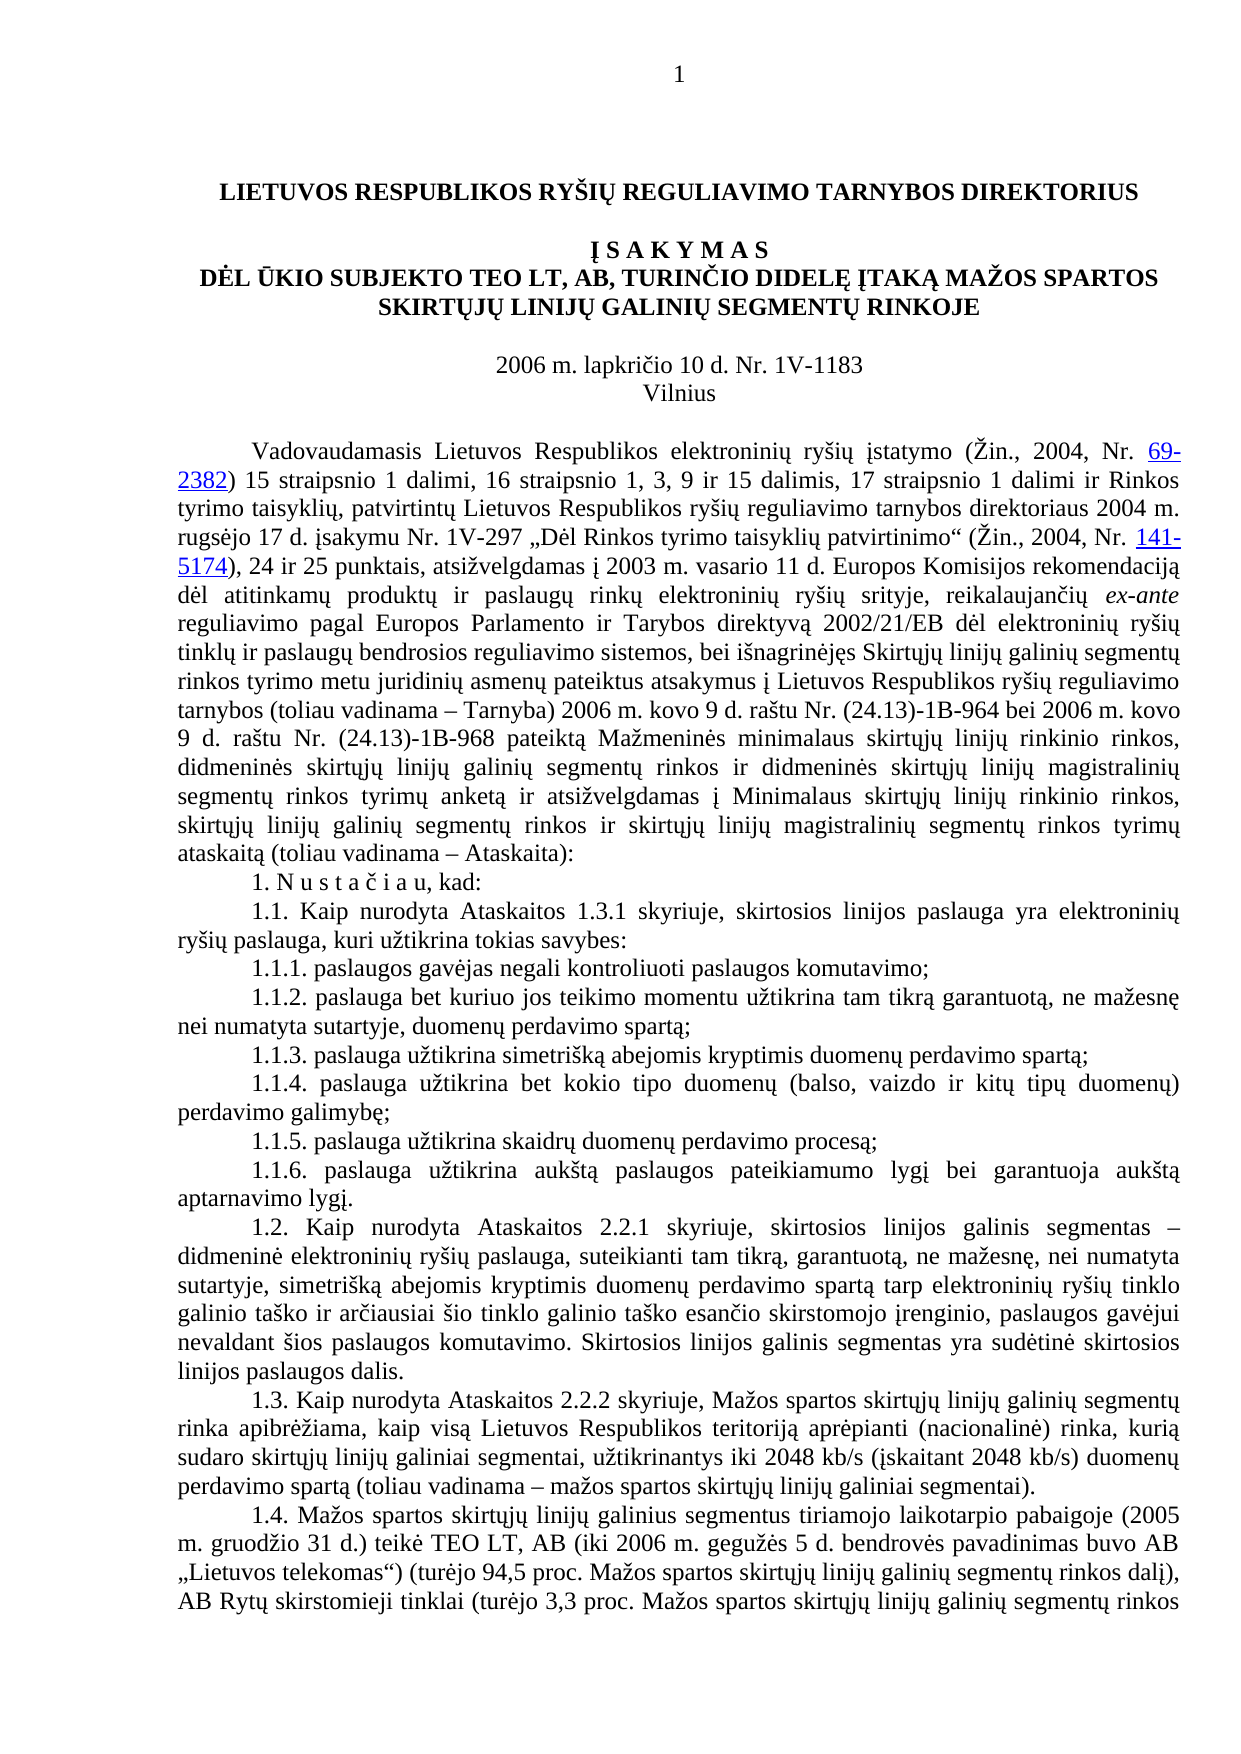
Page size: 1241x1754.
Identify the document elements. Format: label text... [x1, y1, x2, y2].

text DĖL ŪKIO SUBJEKTO TEO LT, AB, TURINČIO DIDELĘ ĮTAKĄ MAŽOS SPARTOS SKIRTŲJŲ LINIJŲ GALINIŲ SEGMENTŲ RINKOJE [177, 263, 1181, 321]
text 1.1.6. paslauga užtikrina aukštą paslaugos pateikiamumo lygį bei garantuoja aukštą aptarnavimo lygį. [177, 1155, 1181, 1212]
text 1.4. Mažos spartos skirtųjų linijų galinius segmentus tiriamojo laikotarpio pabaigoje (2005 m. gruodžio 31 d.) teikė TEO LT, AB (iki 2006 m. gegužės 5 d. bendrovės pavadinimas buvo AB „Lietuvos telekomas“) (turėjo 94,5 proc. Mažos spartos skirtųjų linijų galinių segmentų rinkos dalį), AB Rytų skirstomieji tinklai (turėjo 3,3 proc. Mažos spartos skirtųjų linijų galinių segmentų rinkos [177, 1500, 1181, 1615]
text 1.1.2. paslauga bet kuriuo jos teikimo momentu užtikrina tam tikrą garantuotą, ne mažesnę nei numatyta sutartyje, duomenų perdavimo spartą; [177, 982, 1181, 1040]
text 1.1.5. paslauga užtikrina skaidrų duomenų perdavimo procesą; [177, 1126, 1181, 1155]
text 2006 m. lapkričio 10 d. Nr. 1V-1183 [177, 350, 1181, 378]
text 1.1.1. paslaugos gavėjas negali kontroliuoti paslaugos komutavimo; [177, 953, 1181, 982]
text 1.2. Kaip nurodyta Ataskaitos 2.2.1 skyriuje, skirtosios linijos galinis segmentas – didmeninė elektroninių ryšių paslauga, suteikianti tam tikrą, garantuotą, ne mažesnę, nei numatyta sutartyje, simetrišką abejomis kryptimis duomenų perdavimo spartą tarp elektroninių ryšių tinklo galinio taško ir arčiausiai šio tinklo galinio taško esančio skirstomojo įrenginio, paslaugos gavėjui nevaldant šios paslaugos komutavimo. Skirtosios linijos galinis segmentas yra sudėtinė skirtosios linijos paslaugos dalis. [177, 1212, 1181, 1385]
text 1.3. Kaip nurodyta Ataskaitos 2.2.2 skyriuje, Mažos spartos skirtųjų linijų galinių segmentų rinka apibrėžiama, kaip visą Lietuvos Respublikos teritoriją aprėpianti (nacionalinė) rinka, kurią sudaro skirtųjų linijų galiniai segmentai, užtikrinantys iki 2048 kb/s (įskaitant 2048 kb/s) duomenų perdavimo spartą (toliau vadinama – mažos spartos skirtųjų linijų galiniai segmentai). [177, 1385, 1181, 1500]
text 1.1.3. paslauga užtikrina simetrišką abejomis kryptimis duomenų perdavimo spartą; [177, 1040, 1181, 1068]
text Vadovaudamasis Lietuvos Respublikos elektroninių ryšių įstatymo (Žin., 2004, Nr. 69-2382) 15 straipsnio 1 dalimi, 16 straipsnio 1, 3, 9 ir 15 dalimis, 17 straipsnio 1 dalimi ir Rinkos tyrimo taisyklių, patvirtintų Lietuvos Respublikos ryšių reguliavimo tarnybos direktoriaus 2004 m. rugsėjo 17 d. įsakymu Nr. 1V-297 „Dėl Rinkos tyrimo taisyklių patvirtinimo“ (Žin., 2004, Nr. 141-5174), 24 ir 25 punktais, atsižvelgdamas į 2003 m. vasario 11 d. Europos Komisijos rekomendaciją dėl atitinkamų produktų ir paslaugų rinkų elektroninių ryšių srityje, reikalaujančių ex-ante reguliavimo pagal Europos Parlamento ir Tarybos direktyvą 2002/21/EB dėl elektroninių ryšių tinklų ir paslaugų bendrosios reguliavimo sistemos, bei išnagrinėjęs Skirtųjų linijų galinių segmentų rinkos tyrimo metu juridinių asmenų pateiktus atsakymus į Lietuvos Respublikos ryšių reguliavimo tarnybos (toliau vadinama – Tarnyba) 2006 m. kovo 9 d. raštu Nr. (24.13)-1B-964 bei 2006 m. kovo 9 d. raštu Nr. (24.13)-1B-968 pateiktą Mažmeninės minimalaus skirtųjų linijų rinkinio rinkos, didmeninės skirtųjų linijų galinių segmentų rinkos ir didmeninės skirtųjų linijų magistralinių segmentų rinkos tyrimų anketą ir atsižvelgdamas į Minimalaus skirtųjų linijų rinkinio rinkos, skirtųjų linijų galinių segmentų rinkos ir skirtųjų linijų magistralinių segmentų rinkos tyrimų ataskaitą (toliau vadinama – Ataskaita): [177, 436, 1181, 867]
text LIETUVOS RESPUBLIKOS RYŠIŲ REGULIAVIMO TARNYBOS DIREKTORIUS [177, 177, 1181, 206]
text Vilnius [177, 378, 1181, 407]
text 1.1.4. paslauga užtikrina bet kokio tipo duomenų (balso, vaizdo ir kitų tipų duomenų) perdavimo galimybę; [177, 1068, 1181, 1126]
text Į S A K Y M A S [177, 235, 1181, 263]
text 1. Nustačiau, kad: [177, 867, 1181, 896]
text 1.1. Kaip nurodyta Ataskaitos 1.3.1 skyriuje, skirtosios linijos paslauga yra elektroninių ryšių paslauga, kuri užtikrina tokias savybes: [177, 896, 1181, 953]
